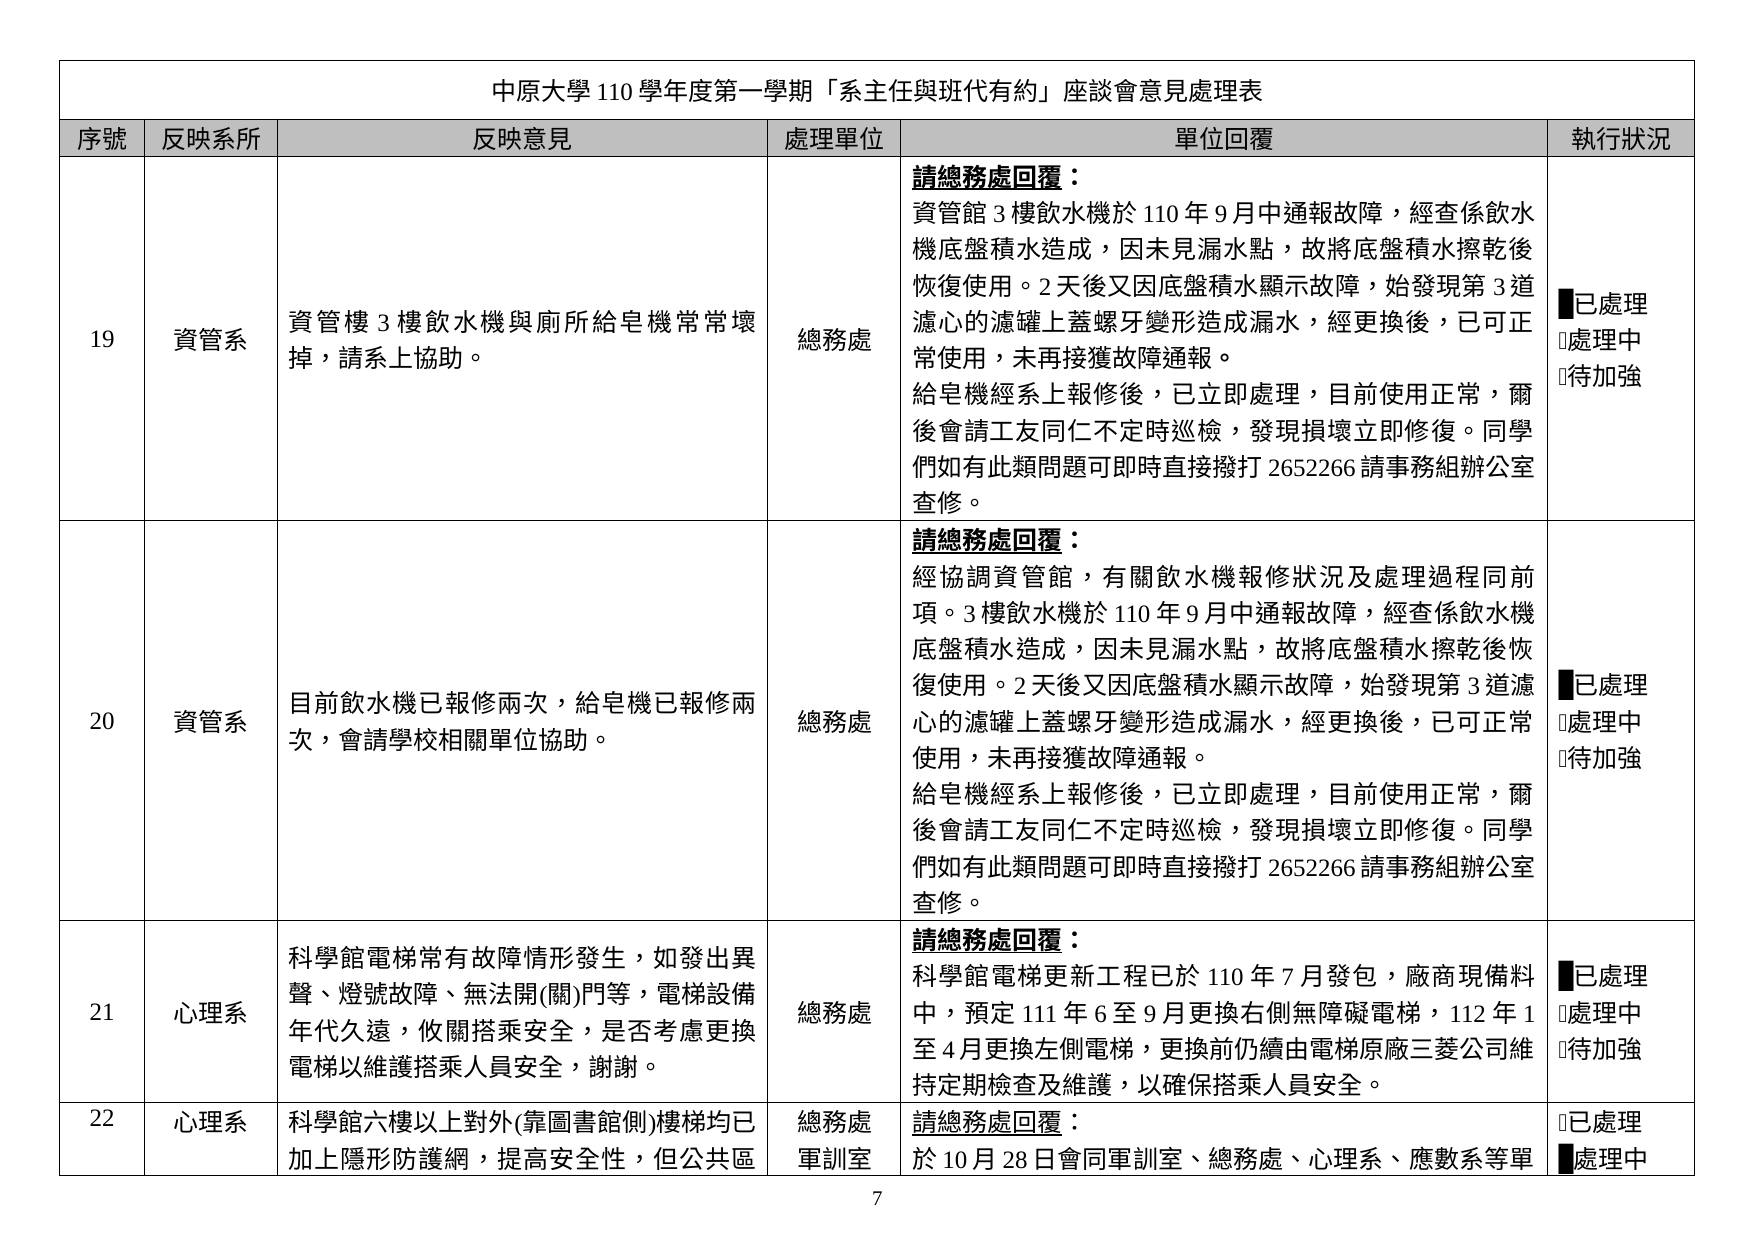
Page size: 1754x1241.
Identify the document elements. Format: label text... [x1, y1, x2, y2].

table_cell 資管系 [145, 521, 277, 919]
table_cell 反映意見 [278, 120, 767, 156]
table_cell 20 [60, 521, 144, 919]
table_cell 處理單位 [768, 120, 900, 156]
table_cell 執行狀況 [1548, 120, 1694, 156]
table_cell 科學館電梯常有故障情形發生，如發出異聲、燈號故障、無法開(關)門等，電梯設備年代久遠，攸關搭乘安全，是否考慮更換電梯以維護搭乘人員安全，謝謝。 [278, 921, 767, 1102]
table_cell █已處理 處理中 待加強 [1548, 921, 1694, 1102]
table_cell 請總務處回覆： 於10月28日會同軍訓室、總務處、心理系、應數系等單 [901, 1103, 1547, 1175]
table_cell 請總務處回覆： 資管館3樓飲水機於110年9月中通報故障，經查係飲水機底盤積水造成，因未見漏水點，故將底盤積水擦乾後恢復使用。2天後又因底盤積水顯示故障，始發現第3道濾心的濾罐上蓋螺牙變形造成漏水，經更換後，已可正常使用，未再接獲故障通報。 給皂機經系上報修後，已立即處理，目前使用正常，爾後會請工友同仁不定時巡檢，發現損壞立即修復。同學們如有此類問題可即時直接撥打2652266請事務組辦公室查修。 [901, 157, 1547, 520]
table_cell █已處理 處理中 待加強 [1548, 157, 1694, 520]
table_cell 總務處 [768, 921, 900, 1102]
table_cell 19 [60, 157, 144, 520]
table_cell 單位回覆 [901, 120, 1547, 156]
table_cell 心理系 [145, 921, 277, 1102]
table_cell █已處理 處理中 待加強 [1548, 521, 1694, 919]
table_cell 資管樓3樓飲水機與廁所給皂機常常壞掉，請系上協助。 [278, 157, 767, 520]
table_cell 反映系所 [145, 120, 277, 156]
table_cell 已處理 █處理中 [1548, 1103, 1694, 1175]
table_cell 請總務處回覆： 經協調資管館，有關飲水機報修狀況及處理過程同前項。3樓飲水機於110年9月中通報故障，經查係飲水機底盤積水造成，因未見漏水點，故將底盤積水擦乾後恢復使用。2天後又因底盤積水顯示故障，始發現第3道濾心的濾罐上蓋螺牙變形造成漏水，經更換後，已可正常使用，未再接獲故障通報。 給皂機經系上報修後，已立即處理，目前使用正常，爾後會請工友同仁不定時巡檢，發現損壞立即修復。同學們如有此類問題可即時直接撥打2652266請事務組辦公室查修。 [901, 521, 1547, 919]
table_cell 請總務處回覆： 科學館電梯更新工程已於110年7月發包，廠商現備料中，預定111年6至9月更換右側無障礙電梯，112年1至4月更換左側電梯，更換前仍續由電梯原廠三菱公司維持定期檢查及維護，以確保搭乘人員安全。 [901, 921, 1547, 1102]
table_cell 科學館六樓以上對外(靠圖書館側)樓梯均已加上隱形防護網，提高安全性，但公共區 [278, 1103, 767, 1175]
table_header 中原大學110學年度第一學期「系主任與班代有約」座談會意見處理表 [60, 61, 1694, 119]
table_cell 心理系 [145, 1103, 277, 1175]
table_cell 序號 [60, 120, 144, 156]
table_cell 總務處 [768, 157, 900, 520]
table_cell 21 [60, 921, 144, 1102]
table_cell 總務處 [768, 521, 900, 919]
table_cell 總務處 軍訓室 [768, 1103, 900, 1175]
table_cell 目前飲水機已報修兩次，給皂機已報修兩次，會請學校相關單位協助。 [278, 521, 767, 919]
table_cell 資管系 [145, 157, 277, 520]
table_cell 22 [60, 1103, 144, 1175]
